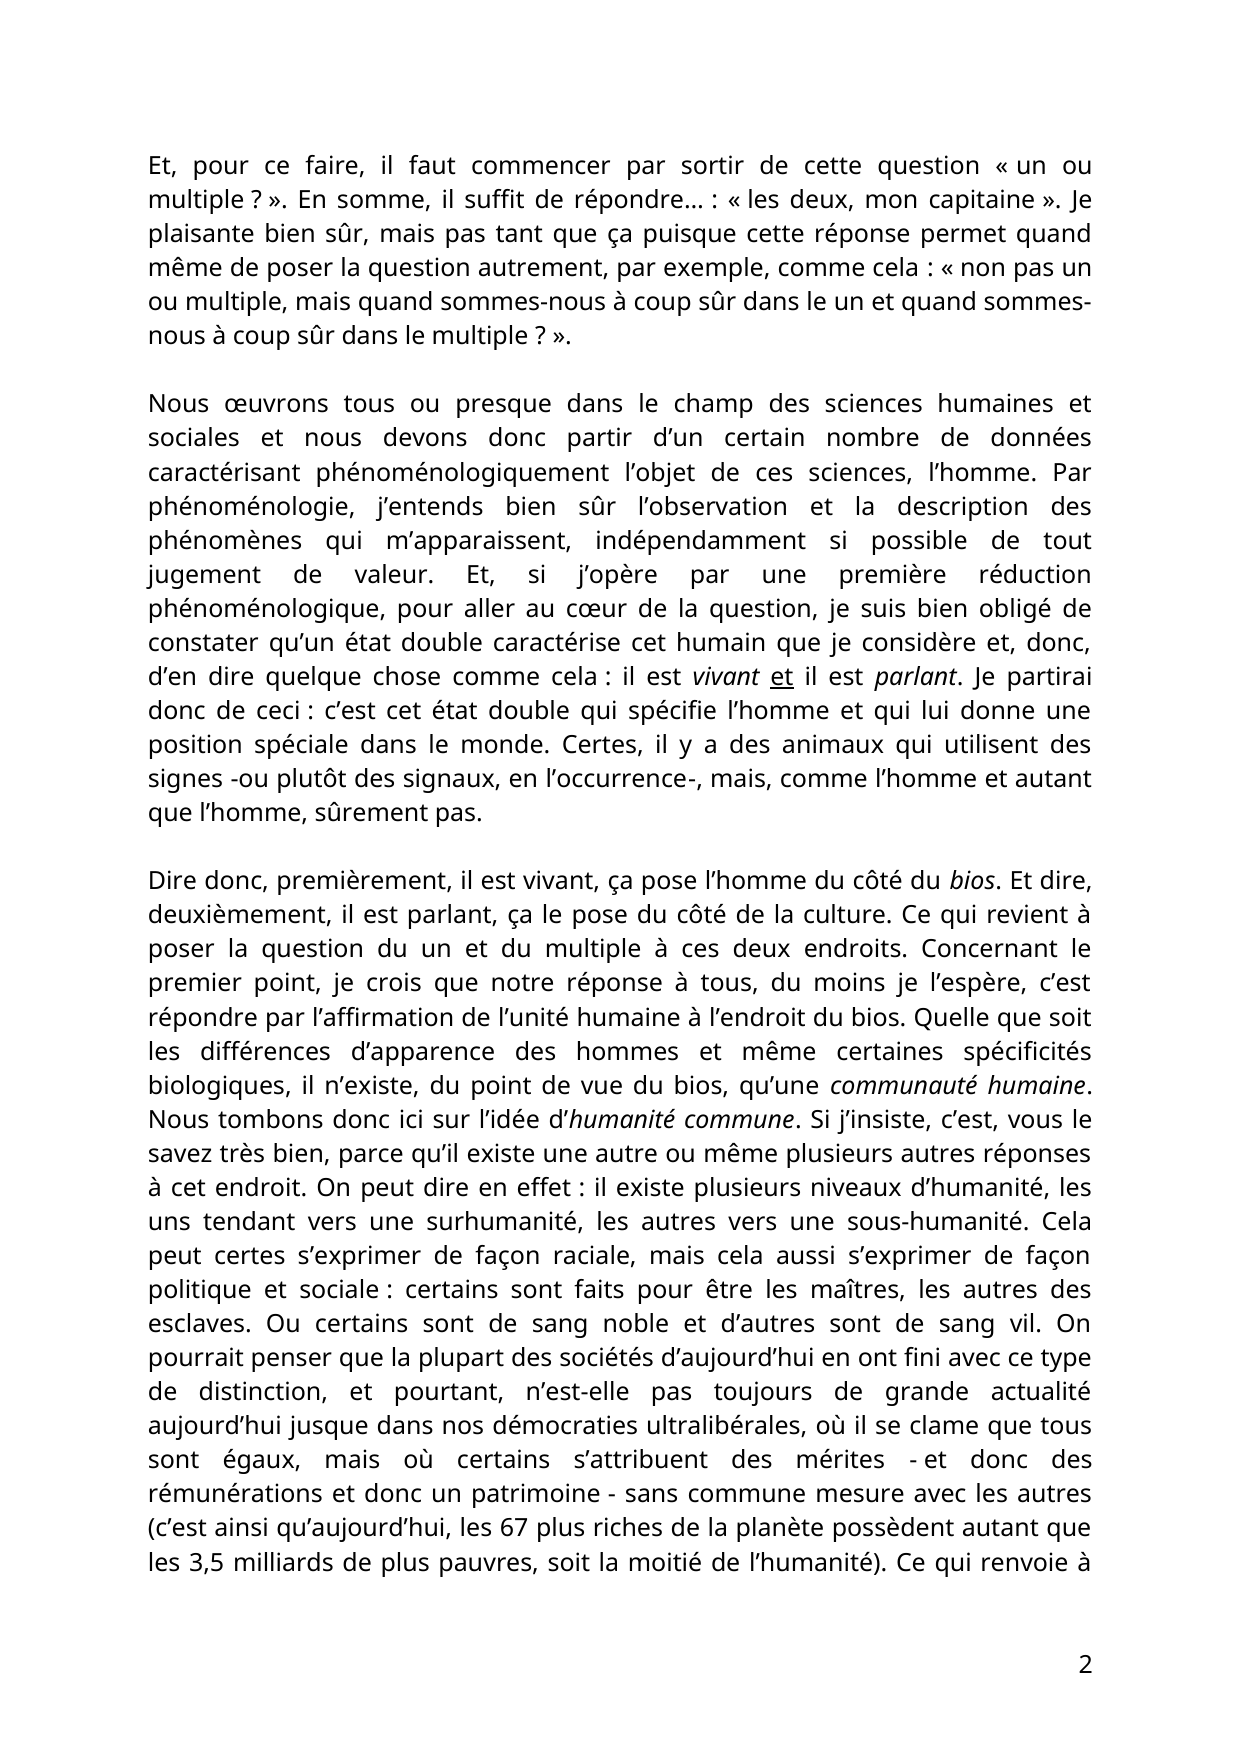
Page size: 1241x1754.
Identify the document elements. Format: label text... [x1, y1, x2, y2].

text Nous œuvrons tous ou presque dans le champ des sciences humaines et sociales et nous devons donc partir d’un certain nombre de données caractérisant phénoménologiquement l’objet de ces sciences, l’homme. Par phénoménologie, j’entends bien sûr l’observation et la description des phénomènes qui m’apparaissent, indépendamment si possible de tout jugement de valeur. Et, si j’opère par une première réduction phénoménologique, pour aller au cœur de la question, je suis bien obligé de constater qu’un état double caractérise cet humain que je considère et, donc, d’en dire quelque chose comme cela : il est vivant et il est parlant. Je partirai donc de ceci : c’est cet état double qui spécifie l’homme et qui lui donne une position spéciale dans le monde. Certes, il y a des animaux qui utilisent des signes -ou plutôt des signaux, en l’occurrence‑, mais, comme l’homme et autant que l’homme, sûrement pas. [148, 386, 1093, 829]
text Dire donc, premièrement, il est vivant, ça pose l’homme du côté du bios. Et dire, deuxièmement, il est parlant, ça le pose du côté de la culture. Ce qui revient à poser la question du un et du multiple à ces deux endroits. Concernant le premier point, je crois que notre réponse à tous, du moins je l’espère, c’est répondre par l’affirmation de l’unité humaine à l’endroit du bios. Quelle que soit les différences d’apparence des hommes et même certaines spécificités biologiques, il n’existe, du point de vue du bios, qu’une communauté humaine. Nous tombons donc ici sur l’idée d’humanité commune. Si j’insiste, c’est, vous le savez très bien, parce qu’il existe une autre ou même plusieurs autres réponses à cet endroit. On peut dire en effet : il existe plusieurs niveaux d’humanité, les uns tendant vers une surhumanité, les autres vers une sous-humanité. Cela peut certes s’exprimer de façon raciale, mais cela aussi s’exprimer de façon politique et sociale : certains sont faits pour être les maîtres, les autres des esclaves. Ou certains sont de sang noble et d’autres sont de sang vil. On pourrait penser que la plupart des sociétés d’aujourd’hui en ont fini avec ce type de distinction, et pourtant, n’est-elle pas toujours de grande actualité aujourd’hui jusque dans nos démocraties ultralibérales, où il se clame que tous sont égaux, mais où certains s’attribuent des mérites ‑ et donc des rémunérations et donc un patrimoine ‑ sans commune mesure avec les autres (c’est ainsi qu’aujourd’hui, les 67 plus riches de la planète possèdent autant que les 3,5 milliards de plus pauvres, soit la moitié de l’humanité). Ce qui renvoie à [148, 863, 1093, 1578]
text Et, pour ce faire, il faut commencer par sortir de cette question « un ou multiple ? ». En somme, il suffit de répondre… : « les deux, mon capitaine ». Je plaisante bien sûr, mais pas tant que ça puisque cette réponse permet quand même de poser la question autrement, par exemple, comme cela : « non pas un ou multiple, mais quand sommes-nous à coup sûr dans le un et quand sommes-nous à coup sûr dans le multiple ? ». [148, 148, 1093, 352]
